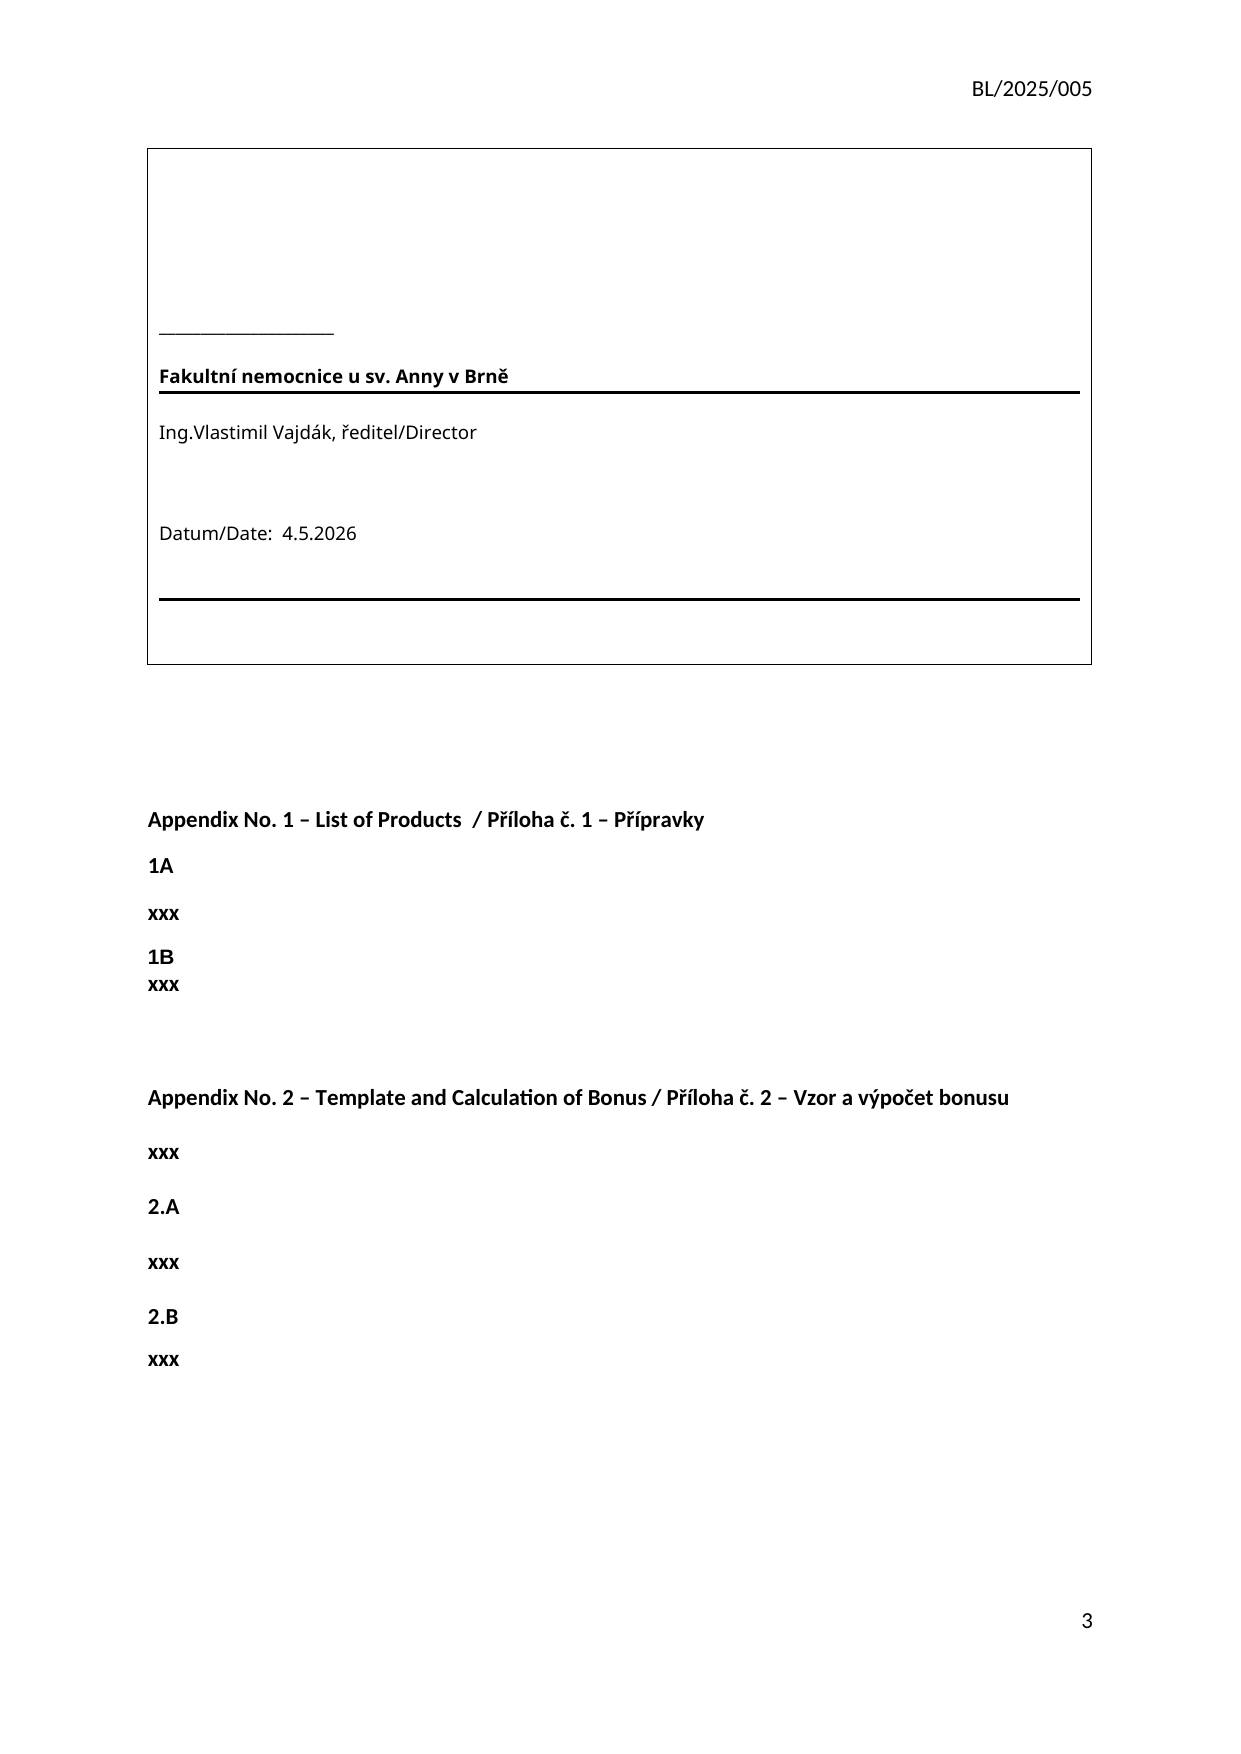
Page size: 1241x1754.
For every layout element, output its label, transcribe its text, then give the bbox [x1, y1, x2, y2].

text 1B [148, 945, 1093, 969]
text xxx [148, 969, 1093, 997]
text 2.B [148, 1302, 1093, 1330]
table_cell _____________________ Fakultní nemocnice u sv. Anny v Brně Ing.Vlastimil Vajdák, ředitel/Director Datum/Date: 4.5.2026 [148, 149, 1091, 664]
text 1A [148, 852, 1093, 879]
text 2.A [148, 1192, 1093, 1220]
text xxx [148, 1137, 1093, 1166]
text xxx [148, 898, 1093, 926]
text Appendix No. 2 – Template and Calculation of Bonus / Příloha č. 2 – Vzor a výpočet bonusu [148, 1083, 1093, 1111]
text xxx [148, 1344, 1093, 1373]
text xxx [148, 1247, 1093, 1275]
text Appendix No. 1 – List of Products / Příloha č. 1 – Přípravky [148, 805, 1093, 833]
